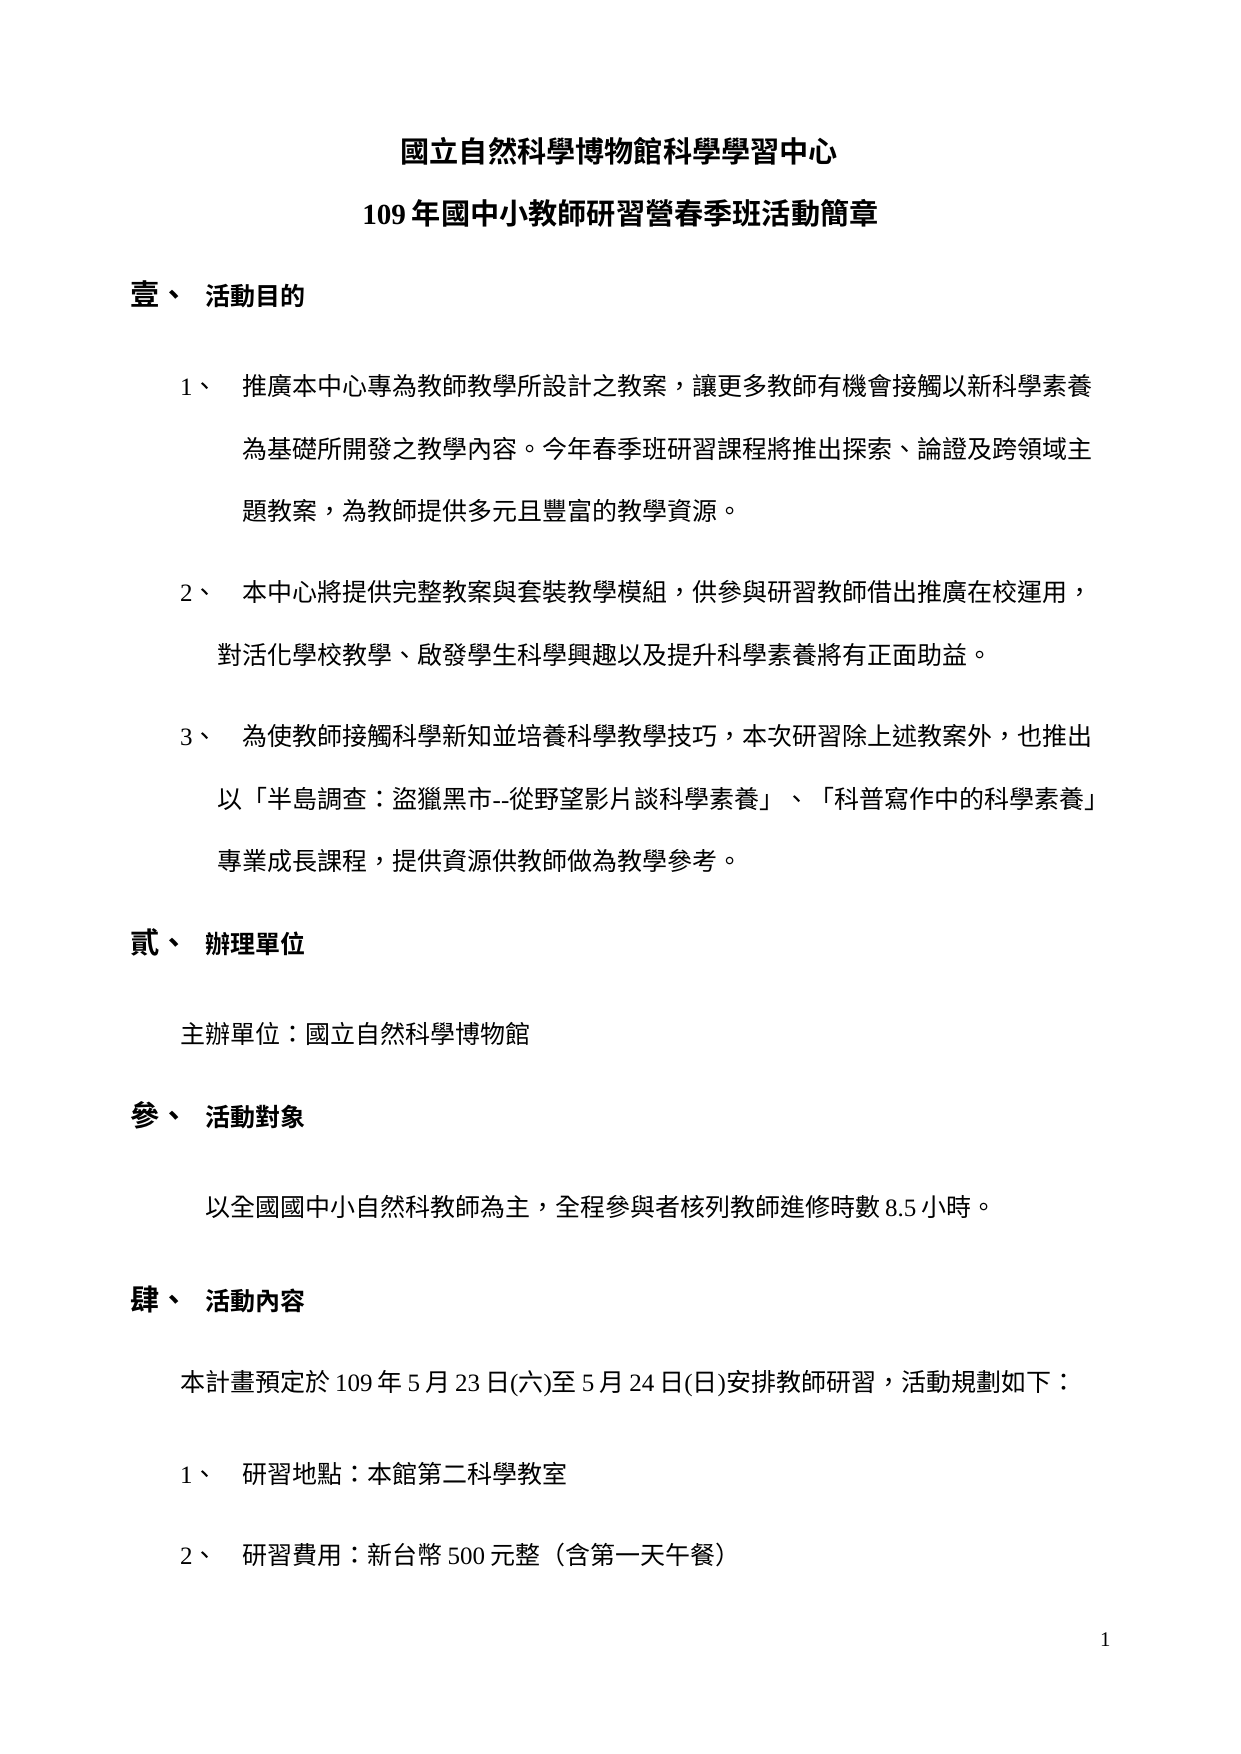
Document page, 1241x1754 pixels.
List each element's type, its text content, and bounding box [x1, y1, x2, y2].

list 研習地點：本館第二科學教室 [180, 1431, 1110, 1493]
text 109年國中小教師研習營春季班活動簡章 [130, 170, 1110, 233]
list 本中心將提供完整教案與套裝教學模組，供參與研習教師借出推廣在校運用，對活化學校教學、啟發學生科學興趣以及提升科學素養將有正面助益。 [180, 549, 1110, 674]
text 國立自然科學博物館科學學習中心 [130, 108, 1110, 170]
list 活動內容 [130, 1256, 1110, 1318]
list 為使教師接觸科學新知並培養科學教學技巧，本次研習除上述教案外，也推出以「半島調查：盜獵黑市--從野望影片談科學素養」、「科普寫作中的科學素養」專業成長課程，提供資源供教師做為教學參考。 [180, 693, 1110, 881]
list 研習費用：新台幣500元整（含第一天午餐） [180, 1512, 1110, 1574]
text 本計畫預定於109年5月23日(六)至5月24日(日)安排教師研習，活動規劃如下： [180, 1339, 1110, 1401]
text 以全國國中小自然科教師為主，全程參與者核列教師進修時數8.5小時。 [205, 1164, 1110, 1226]
list 活動目的 [130, 251, 1110, 314]
list 辦理單位 [130, 899, 1110, 962]
list 推廣本中心專為教師教學所設計之教案，讓更多教師有機會接觸以新科學素養為基礎所開發之教學內容。今年春季班研習課程將推出探索、論證及跨領域主題教案，為教師提供多元且豐富的教學資源。 [180, 343, 1110, 531]
list 活動對象 [130, 1072, 1110, 1135]
text 主辦單位：國立自然科學博物館 [130, 991, 1110, 1053]
